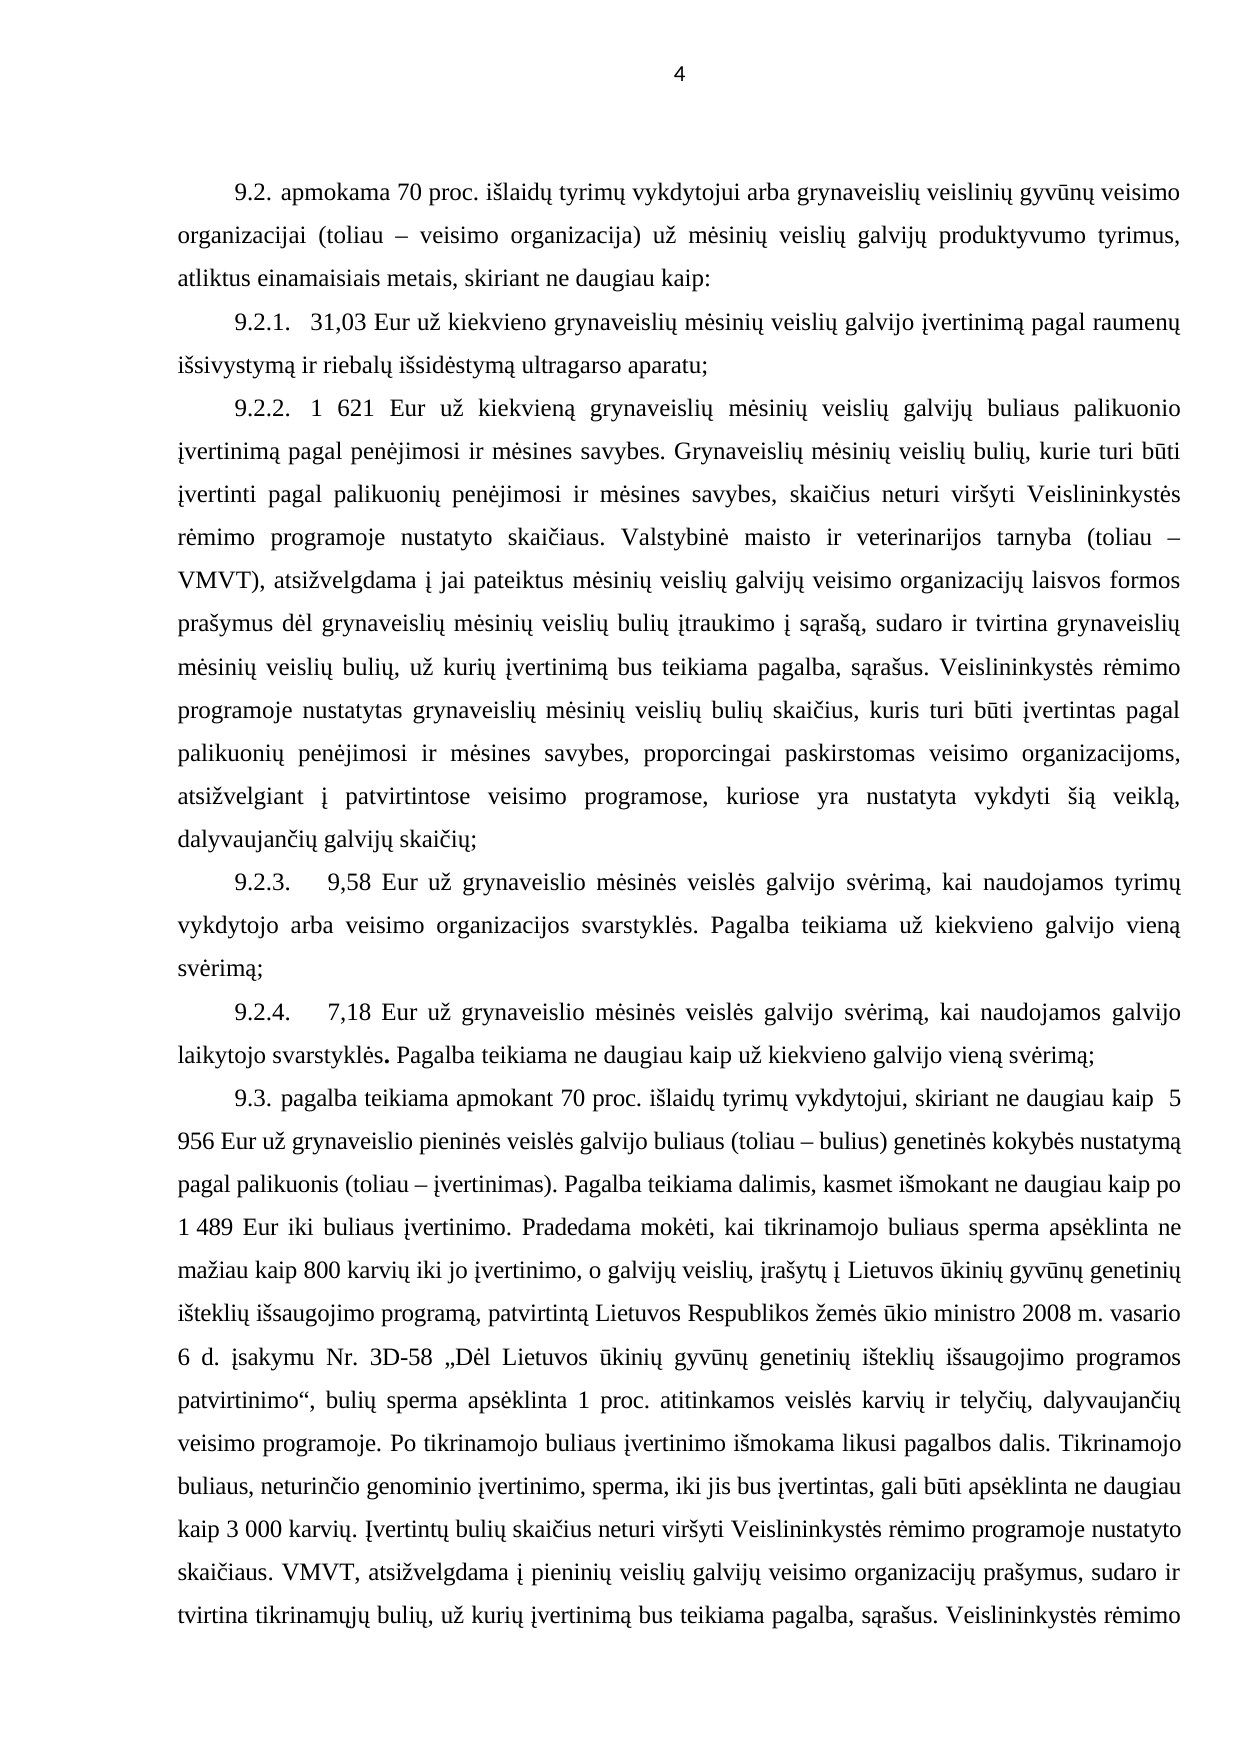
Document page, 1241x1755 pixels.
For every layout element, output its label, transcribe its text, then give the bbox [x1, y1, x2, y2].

text 9.2.4. 7,18 Eur už grynaveislio mėsinės veislės galvijo svėrimą, kai naudojamos galvijo laikytojo svarstyklės. Pagalba teikiama ne daugiau kaip už kiekvieno galvijo vieną svėrimą; [177, 997, 1181, 1068]
text 9.3. pagalba teikiama apmokant 70 proc. išlaidų tyrimų vykdytojui, skiriant ne daugiau kaip 5 956 Eur už grynaveislio pieninės veislės galvijo buliaus (toliau – bulius) genetinės kokybės nustatymą pagal palikuonis (toliau – įvertinimas). Pagalba teikiama dalimis, kasmet išmokant ne daugiau kaip po 1 489 Eur iki buliaus įvertinimo. Pradedama mokėti, kai tikrinamojo buliaus sperma apsėklinta ne mažiau kaip 800 karvių iki jo įvertinimo, o galvijų veislių, įrašytų į Lietuvos ūkinių gyvūnų genetinių išteklių išsaugojimo programą, patvirtintą Lietuvos Respublikos žemės ūkio ministro 2008 m. vasario 6 d. įsakymu Nr. 3D-58 „Dėl Lietuvos ūkinių gyvūnų genetinių išteklių išsaugojimo programos patvirtinimo“, bulių sperma apsėklinta 1 proc. atitinkamos veislės karvių ir telyčių, dalyvaujančių veisimo programoje. Po tikrinamojo buliaus įvertinimo išmokama likusi pagalbos dalis. Tikrinamojo buliaus, neturinčio genominio įvertinimo, sperma, iki jis bus įvertintas, gali būti apsėklinta ne daugiau kaip 3 000 karvių. Įvertintų bulių skaičius neturi viršyti Veislininkystės rėmimo programoje nustatyto skaičiaus. VMVT, atsižvelgdama į pieninių veislių galvijų veisimo organizacijų prašymus, sudaro ir tvirtina tikrinamųjų bulių, už kurių įvertinimą bus teikiama pagalba, sąrašus. Veislininkystės rėmimo [177, 1083, 1181, 1629]
text 9.2.2. 1 621 Eur už kiekvieną grynaveislių mėsinių veislių galvijų buliaus palikuonio įvertinimą pagal penėjimosi ir mėsines savybes. Grynaveislių mėsinių veislių bulių, kurie turi būti įvertinti pagal palikuonių penėjimosi ir mėsines savybes, skaičius neturi viršyti Veislininkystės rėmimo programoje nustatyto skaičiaus. Valstybinė maisto ir veterinarijos tarnyba (toliau – VMVT), atsižvelgdama į jai pateiktus mėsinių veislių galvijų veisimo organizacijų laisvos formos prašymus dėl grynaveislių mėsinių veislių bulių įtraukimo į sąrašą, sudaro ir tvirtina grynaveislių mėsinių veislių bulių, už kurių įvertinimą bus teikiama pagalba, sąrašus. Veislininkystės rėmimo programoje nustatytas grynaveislių mėsinių veislių bulių skaičius, kuris turi būti įvertintas pagal palikuonių penėjimosi ir mėsines savybes, proporcingai paskirstomas veisimo organizacijoms, atsižvelgiant į patvirtintose veisimo programose, kuriose yra nustatyta vykdyti šią veiklą, dalyvaujančių galvijų skaičių; [177, 393, 1181, 853]
text 9.2. apmokama 70 proc. išlaidų tyrimų vykdytojui arba grynaveislių veislinių gyvūnų veisimo organizacijai (toliau – veisimo organizacija) už mėsinių veislių galvijų produktyvumo tyrimus, atliktus einamaisiais metais, skiriant ne daugiau kaip: [177, 177, 1181, 292]
text 9.2.3. 9,58 Eur už grynaveislio mėsinės veislės galvijo svėrimą, kai naudojamos tyrimų vykdytojo arba veisimo organizacijos svarstyklės. Pagalba teikiama už kiekvieno galvijo vieną svėrimą; [177, 867, 1181, 982]
text 9.2.1. 31,03 Eur už kiekvieno grynaveislių mėsinių veislių galvijo įvertinimą pagal raumenų išsivystymą ir riebalų išsidėstymą ultragarso aparatu; [177, 307, 1181, 378]
